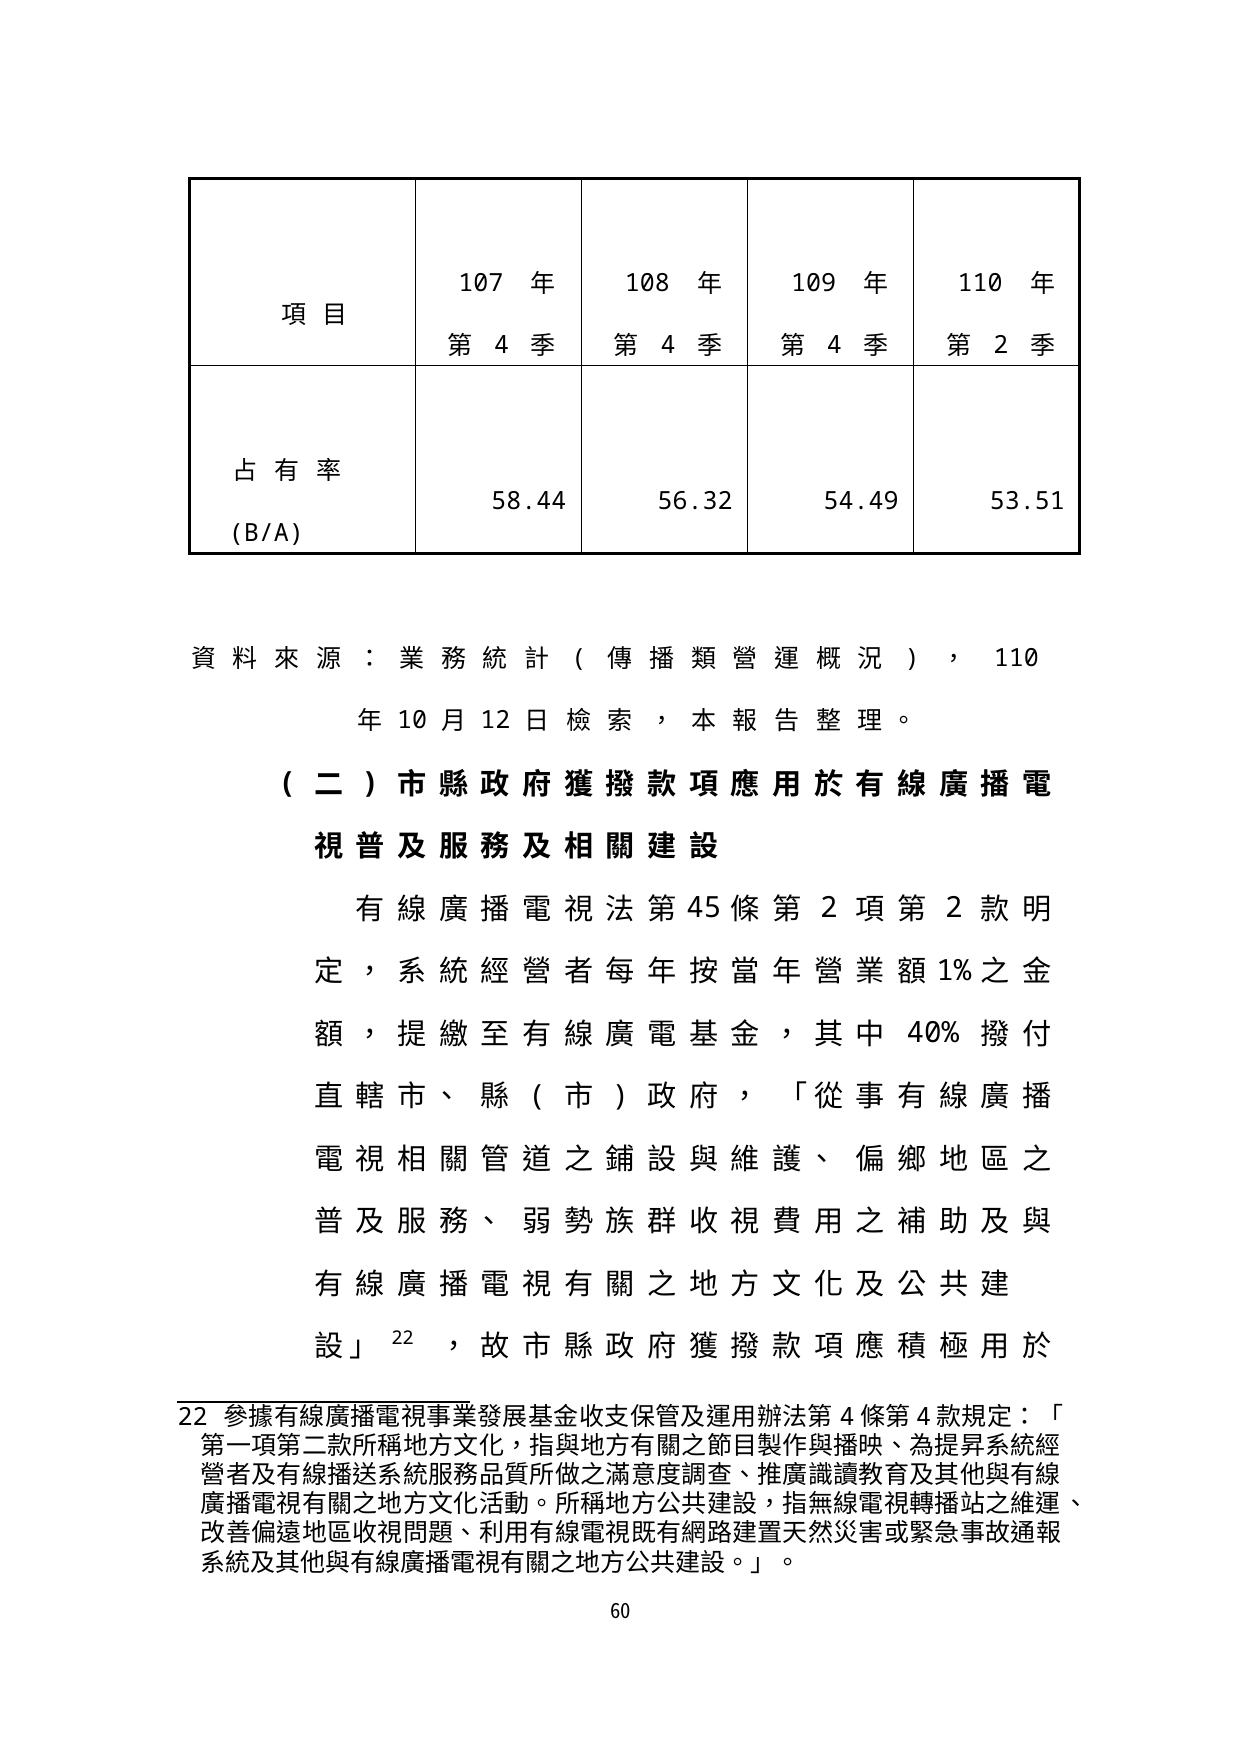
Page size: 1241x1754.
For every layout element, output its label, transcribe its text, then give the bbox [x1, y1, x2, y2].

table_cell 54.49 [748, 366, 913, 552]
table_header 109年第4季 [748, 180, 913, 365]
table_header 項目 [191, 180, 415, 365]
table_cell 58.44 [416, 366, 581, 552]
text 資料來源：業務統計(傳播類營運概況)，110年10月12日檢索，本報告整理。 [183, 615, 1058, 740]
text 有線廣播電視法第45條第2項第2款明定，系統經營者每年按當年營業額1%之金額，提繳至有線廣電基金，其中40%撥付直轄市、縣(市)政府，「從事有線廣播電視相關管道之鋪設與維護、偏鄉地區之普及服務、弱勢族群收視費用之補助及與有線廣播電視有關之地方文化及公共建設」，故市縣政府獲撥款項應積極用於 [271, 865, 1058, 1365]
text 參據有線廣播電視事業發展基金收支保管及運用辦法第4條第4款規定：「第一項第二款所稱地方文化，指與地方有關之節目製作與播映、為提昇系統經營者及有線播送系統服務品質所做之滿意度調查、推廣識讀教育及其他與有線廣播電視有關之地方文化活動。所稱地方公共建設，指無線電視轉播站之維運、改善偏遠地區收視問題、利用有線電視既有網路建置天然災害或緊急事故通報系統及其他與有線廣播電視有關之地方公共建設。」。 [177, 1402, 1063, 1577]
text (二)市縣政府獲撥款項應用於有線廣播電視普及服務及相關建設 [242, 740, 1058, 865]
table_header 107年第4季 [416, 180, 581, 365]
table_cell 56.32 [582, 366, 747, 552]
table_header 110年第2季 [914, 180, 1078, 365]
table_header 108年第4季 [582, 180, 747, 365]
table_cell 53.51 [914, 366, 1078, 552]
table_cell 占有率(B/A) [191, 366, 415, 552]
